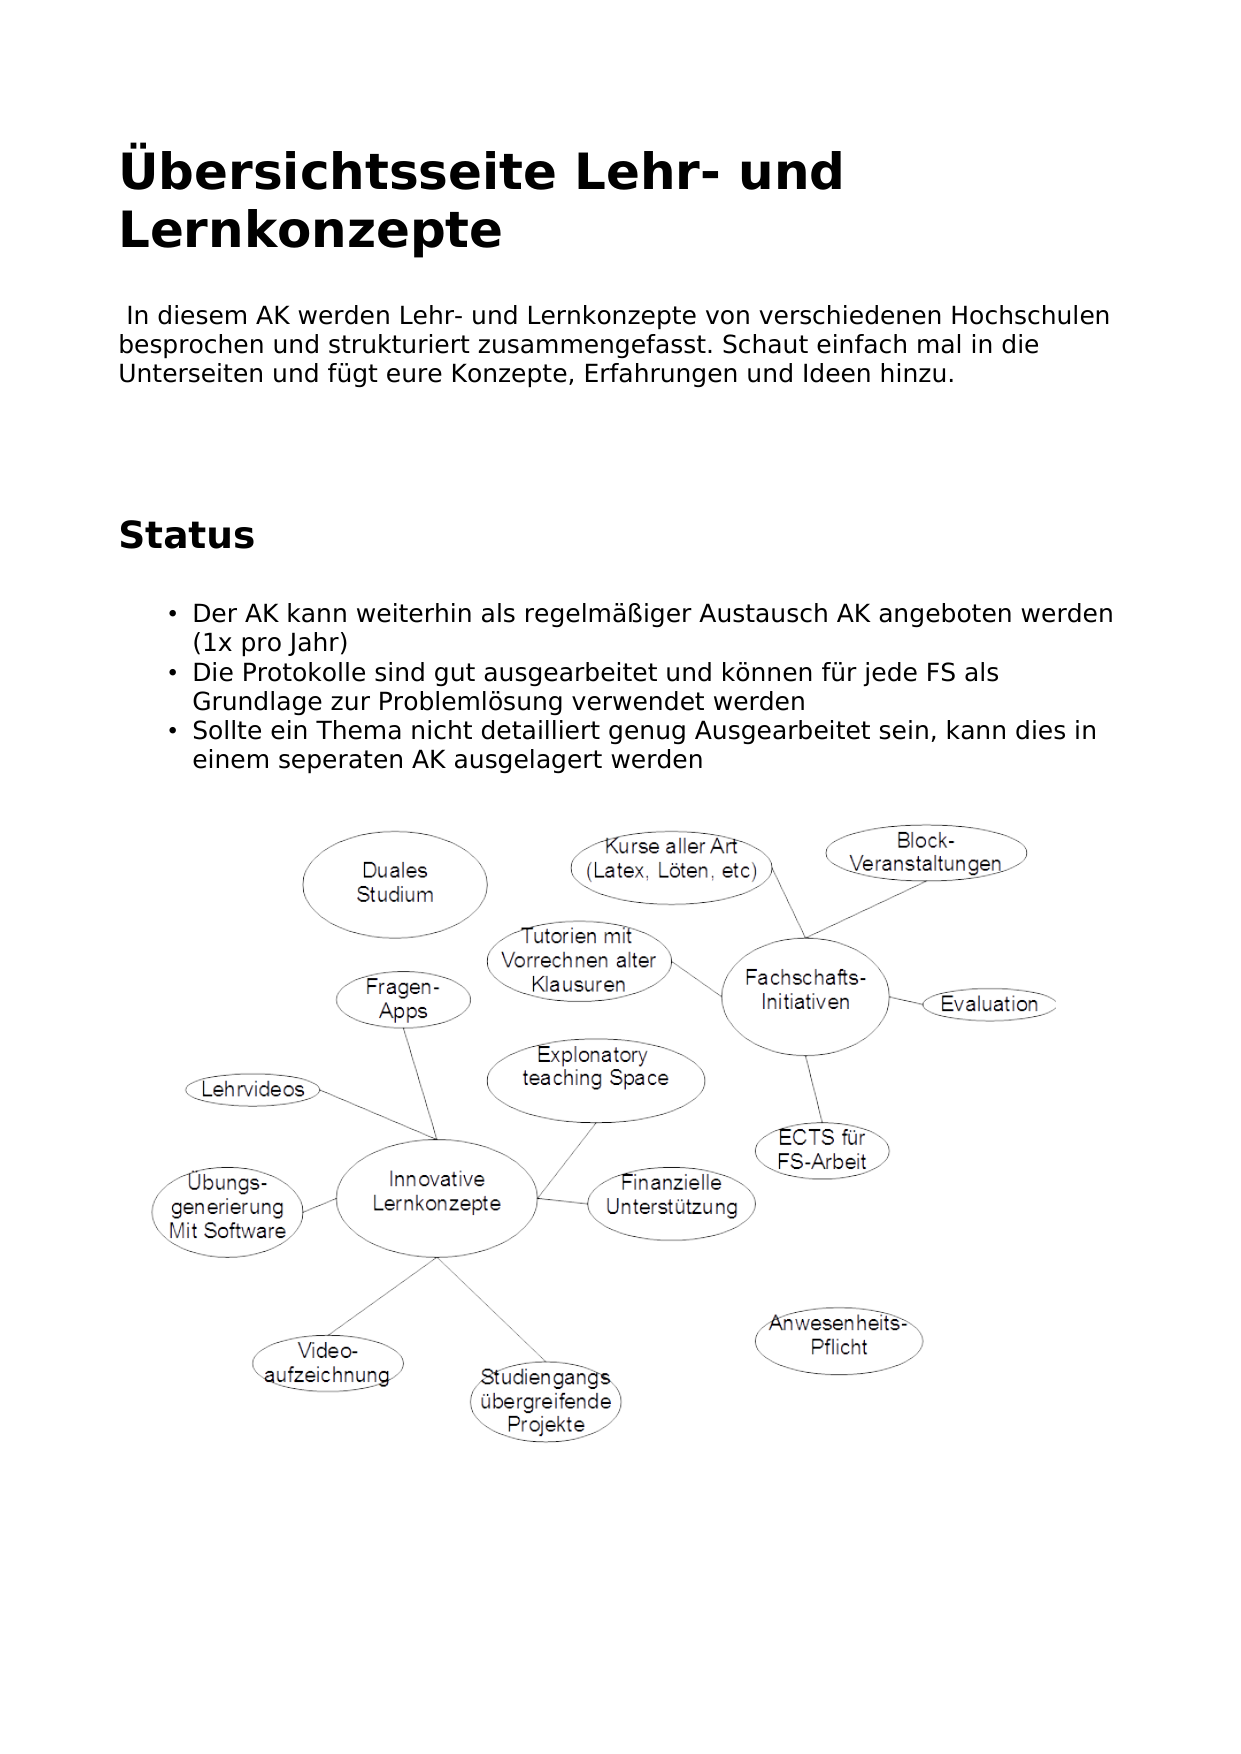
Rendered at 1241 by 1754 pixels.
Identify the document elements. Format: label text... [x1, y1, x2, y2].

list Sollte ein Thema nicht detailliert genug Ausgearbeitet sein, kann dies in einem seperaten AK ausgelagert werden [177, 716, 1122, 774]
picture [118, 803, 1056, 1509]
subtitle Übersichtsseite Lehr- und Lernkonzepte [118, 143, 1122, 259]
subtitle Status [118, 514, 1122, 557]
list Der AK kann weiterhin als regelmäßiger Austausch AK angeboten werden (1x pro Jahr) [177, 599, 1122, 658]
list Die Protokolle sind gut ausgearbeitet und können für jede FS als Grundlage zur Problemlösung verwendet werden [177, 658, 1122, 716]
text In diesem AK werden Lehr- und Lernkonzepte von verschiedenen Hochschulen besprochen und strukturiert zusammengefasst. Schaut einfach mal in die Unterseiten und fügt eure Konzepte, Erfahrungen und Ideen hinzu. [118, 272, 1122, 476]
